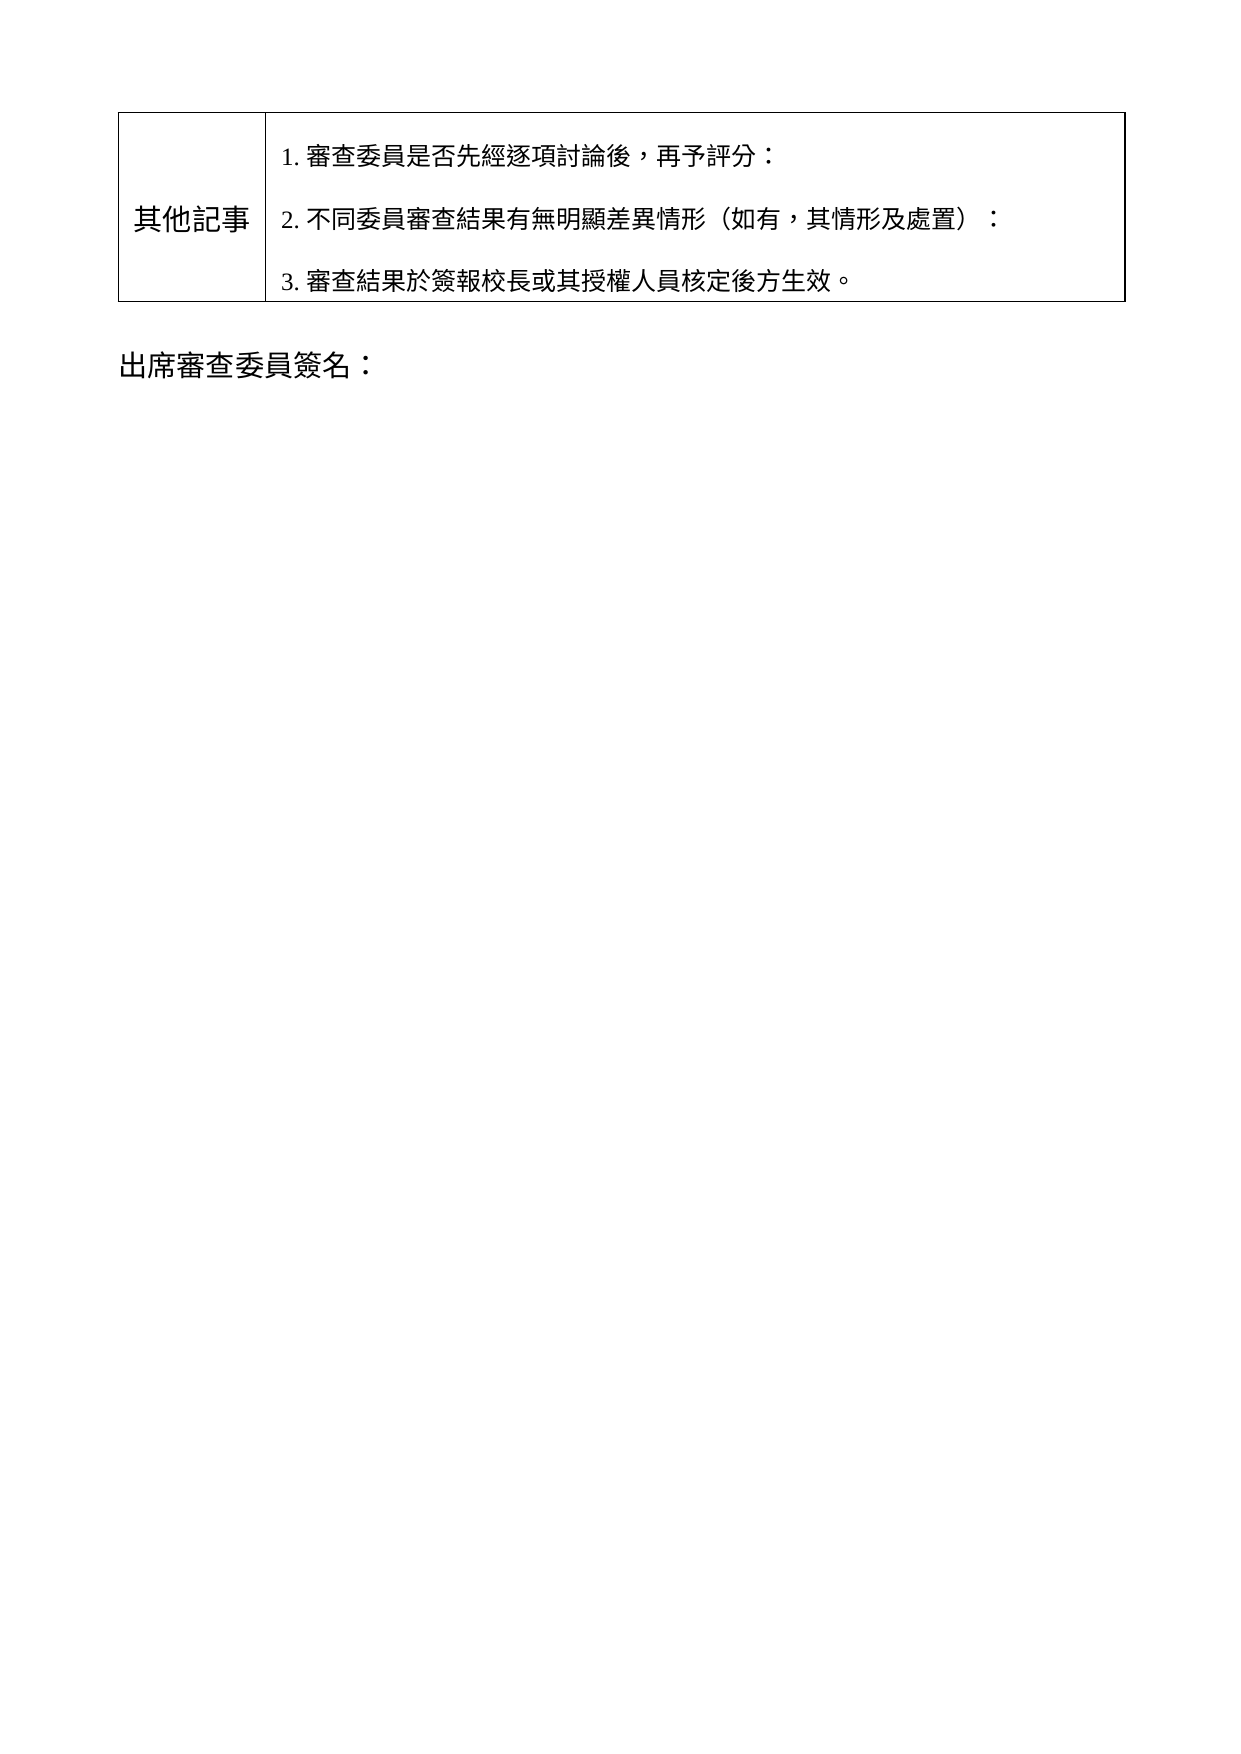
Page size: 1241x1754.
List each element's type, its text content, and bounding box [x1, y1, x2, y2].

table_cell 審查委員是否先經逐項討論後，再予評分： 不同委員審查結果有無明顯差異情形（如有，其情形及處置）： 審查結果於簽報校長或其授權人員核定後方生效。 [266, 113, 1124, 301]
text 出席審查委員簽名： [118, 322, 1122, 384]
table_cell 其他記事 [119, 113, 265, 301]
